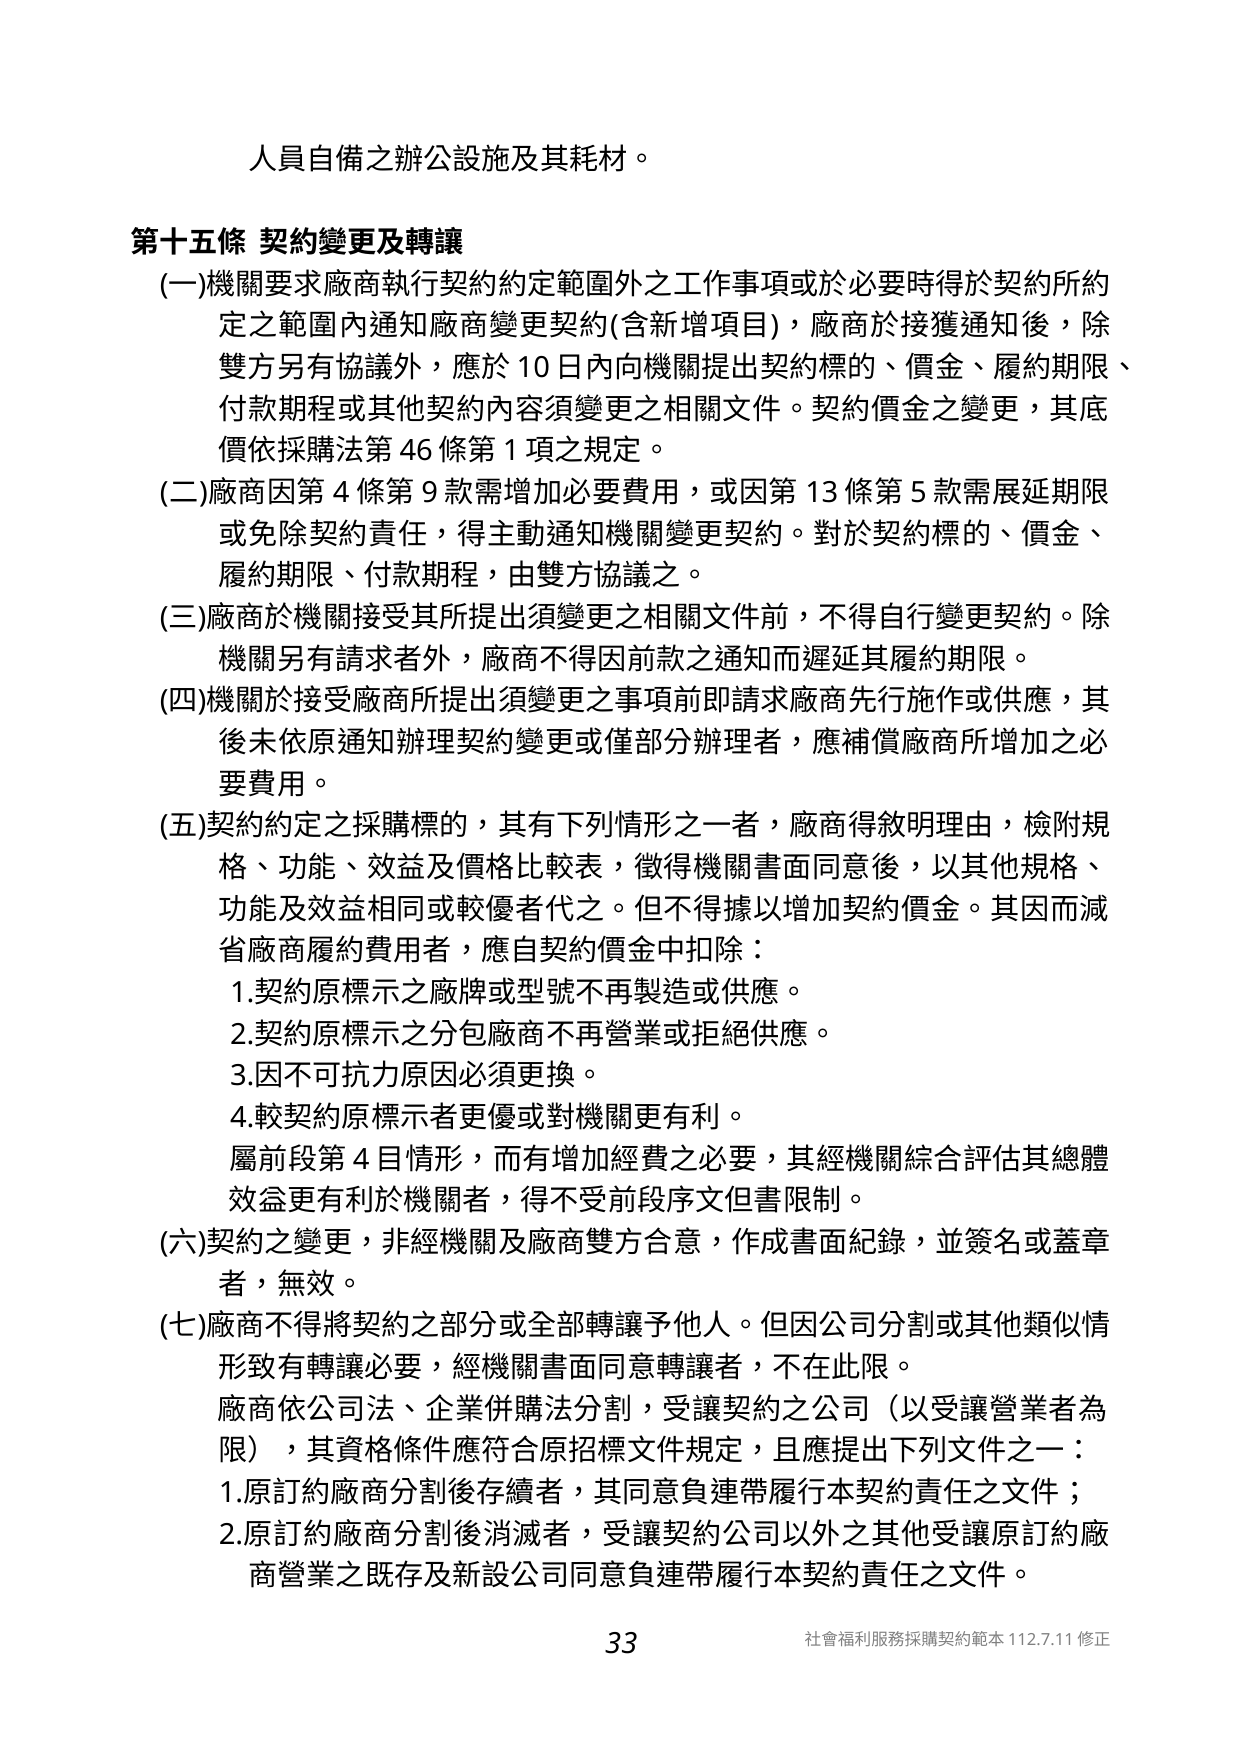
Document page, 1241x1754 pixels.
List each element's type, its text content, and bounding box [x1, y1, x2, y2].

text 第十五條 契約變更及轉讓 [130, 219, 1110, 261]
text (二)廠商因第4條第9款需增加必要費用，或因第13條第5款需展延期限或免除契約責任，得主動通知機關變更契約。對於契約標的、價金、履約期限、付款期程，由雙方協議之。 [159, 469, 1110, 594]
text 3.因不可抗力原因必須更換。 [230, 1052, 1110, 1094]
text (四)機關於接受廠商所提出須變更之事項前即請求廠商先行施作或供應，其後未依原通知辦理契約變更或僅部分辦理者，應補償廠商所增加之必要費用。 [159, 677, 1110, 802]
text (七)廠商不得將契約之部分或全部轉讓予他人。但因公司分割或其他類似情形致有轉讓必要，經機關書面同意轉讓者，不在此限。 [159, 1302, 1110, 1386]
text 1.原訂約廠商分割後存續者，其同意負連帶履行本契約責任之文件； [218, 1469, 1110, 1511]
text 1.契約原標示之廠牌或型號不再製造或供應。 [230, 969, 1110, 1011]
text (六)契約之變更，非經機關及廠商雙方合意，作成書面紀錄，並簽名或蓋章者，無效。 [159, 1219, 1110, 1302]
text (一)機關要求廠商執行契約約定範圍外之工作事項或於必要時得於契約所約定之範圍內通知廠商變更契約(含新增項目)，廠商於接獲通知後，除雙方另有協議外，應於10日內向機關提出契約標的、價金、履約期限、付款期程或其他契約內容須變更之相關文件。契約價金之變更，其底價依採購法第46條第1項之規定。 [159, 261, 1110, 469]
text (三)廠商於機關接受其所提出須變更之相關文件前，不得自行變更契約。除機關另有請求者外，廠商不得因前款之通知而遲延其履約期限。 [159, 594, 1110, 677]
text 人員自備之辦公設施及其耗材。 [159, 136, 1110, 177]
text 屬前段第4目情形，而有增加經費之必要，其經機關綜合評估其總體效益更有利於機關者，得不受前段序文但書限制。 [229, 1136, 1110, 1219]
text 廠商依公司法、企業併購法分割，受讓契約之公司（以受讓營業者為限），其資格條件應符合原招標文件規定，且應提出下列文件之一： [217, 1386, 1110, 1469]
text 4.較契約原標示者更優或對機關更有利。 [230, 1094, 1110, 1136]
text 2.原訂約廠商分割後消滅者，受讓契約公司以外之其他受讓原訂約廠商營業之既存及新設公司同意負連帶履行本契約責任之文件。 [218, 1511, 1110, 1594]
text 2.契約原標示之分包廠商不再營業或拒絕供應。 [230, 1011, 1110, 1052]
text (五)契約約定之採購標的，其有下列情形之一者，廠商得敘明理由，檢附規格、功能、效益及價格比較表，徵得機關書面同意後，以其他規格、功能及效益相同或較優者代之。但不得據以增加契約價金。其因而減省廠商履約費用者，應自契約價金中扣除： [159, 802, 1110, 969]
